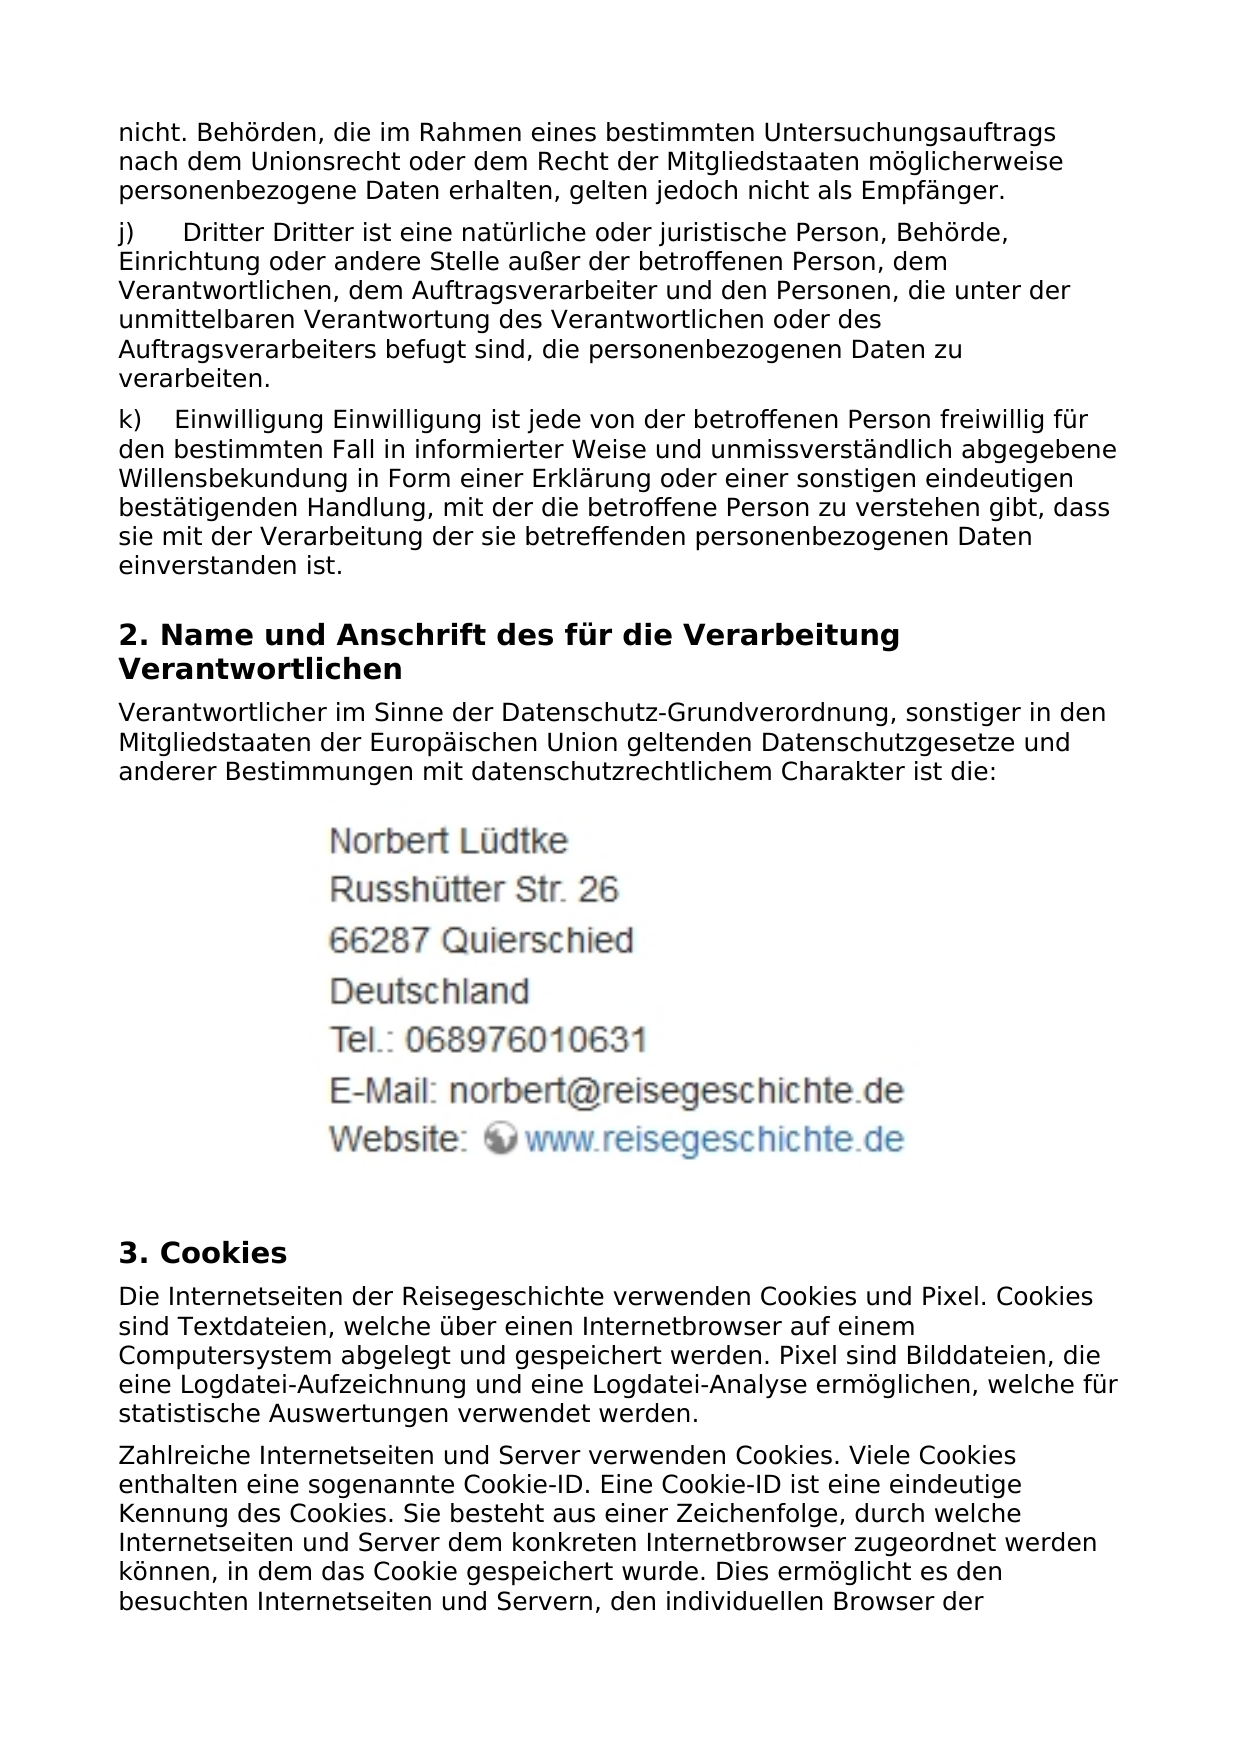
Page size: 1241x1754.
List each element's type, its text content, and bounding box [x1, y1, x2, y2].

text Verantwortlicher im Sinne der Datenschutz-Grundverordnung, sonstiger in den Mitgliedstaaten der Europäischen Union geltenden Datenschutzgesetze und anderer Bestimmungen mit datenschutzrechtlichem Charakter ist die: [118, 698, 1122, 786]
picture [307, 798, 933, 1170]
text nicht. Behörden, die im Rahmen eines bestimmten Untersuchungsauftrags nach dem Unionsrecht oder dem Recht der Mitgliedstaaten möglicherweise personenbezogene Daten erhalten, gelten jedoch nicht als Empfänger. [118, 118, 1122, 206]
subtitle 3. Cookies [118, 1236, 1122, 1270]
subtitle 2. Name und Anschrift des für die Verarbeitung Verantwortlichen [118, 618, 1122, 686]
text Die Internetseiten der Reisegeschichte verwenden Cookies und Pixel. Cookies sind Textdateien, welche über einen Internetbrowser auf einem Computersystem abgelegt und gespeichert werden. Pixel sind Bilddateien, die eine Logdatei-Aufzeichnung und eine Logdatei-Analyse ermöglichen, welche für statistische Auswertungen verwendet werden. [118, 1283, 1122, 1428]
text Zahlreiche Internetseiten und Server verwenden Cookies. Viele Cookies enthalten eine sogenannte Cookie-ID. Eine Cookie-ID ist eine eindeutige Kennung des Cookies. Sie besteht aus einer Zeichenfolge, durch welche Internetseiten und Server dem konkreten Internetbrowser zugeordnet werden können, in dem das Cookie gespeichert wurde. Dies ermöglicht es den besuchten Internetseiten und Servern, den individuellen Browser der [118, 1441, 1122, 1616]
text j) Dritter Dritter ist eine natürliche oder juristische Person, Behörde, Einrichtung oder andere Stelle außer der betroffenen Person, dem Verantwortlichen, dem Auftragsverarbeiter und den Personen, die unter der unmittelbaren Verantwortung des Verantwortlichen oder des Auftragsverarbeiters befugt sind, die personenbezogenen Daten zu verarbeiten. [118, 218, 1122, 393]
text k) Einwilligung Einwilligung ist jede von der betroffenen Person freiwillig für den bestimmten Fall in informierter Weise und unmissverständlich abgegebene Willensbekundung in Form einer Erklärung oder einer sonstigen eindeutigen bestätigenden Handlung, mit der die betroffene Person zu verstehen gibt, dass sie mit der Verarbeitung der sie betreffenden personenbezogenen Daten einverstanden ist. [118, 406, 1122, 581]
